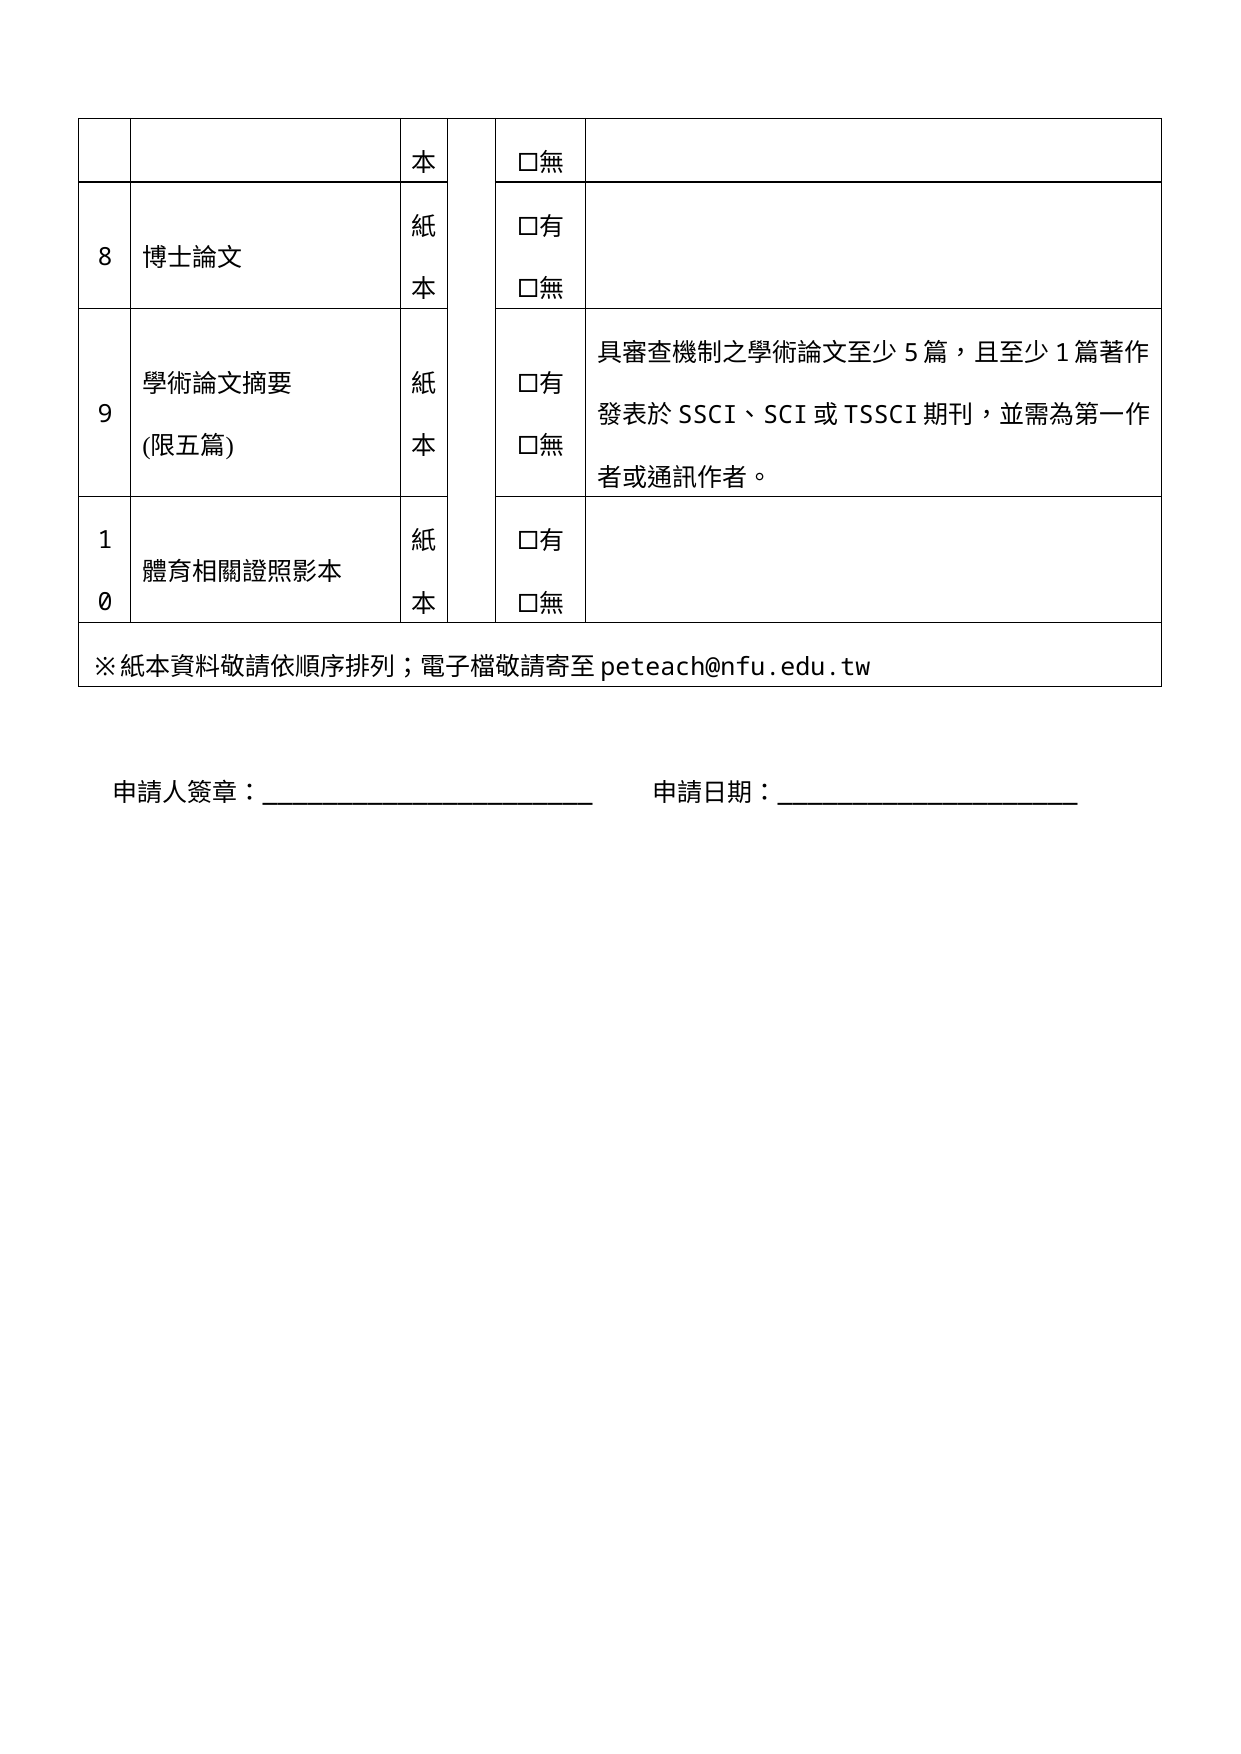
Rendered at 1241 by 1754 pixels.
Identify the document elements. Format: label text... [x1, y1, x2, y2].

table_cell 紙本 [401, 309, 447, 496]
table_cell 博士論文 [131, 183, 400, 307]
table_cell 本 [401, 119, 447, 181]
table_cell [448, 119, 495, 622]
table_cell [79, 119, 130, 181]
table_cell 有 無 [496, 183, 585, 307]
table_cell 具審查機制之學術論文至少5篇，且至少1篇著作發表於SSCI、SCI或TSSCI期刊，並需為第一作者或通訊作者。 [586, 309, 1161, 496]
table_cell 紙本 [401, 183, 447, 307]
table_cell 學術論文摘要 (限五篇) [131, 309, 400, 496]
table_cell ※紙本資料敬請依順序排列；電子檔敬請寄至peteach@nfu.edu.tw [79, 623, 1161, 686]
table_cell [586, 183, 1161, 307]
table_cell 9 [79, 309, 130, 496]
table_cell [586, 497, 1161, 622]
table_cell [586, 119, 1161, 181]
table_cell 紙本 [401, 497, 447, 622]
table_cell 10 [79, 497, 130, 622]
table_cell 無 [496, 119, 585, 181]
text 申請人簽章：______________________ 申請日期：____________________ [112, 749, 1128, 812]
table_cell 8 [79, 183, 130, 307]
table_cell 體育相關證照影本 [131, 497, 400, 622]
table_cell 有 無 [496, 497, 585, 622]
table_cell 有 無 [496, 309, 585, 496]
table_cell [131, 119, 400, 181]
